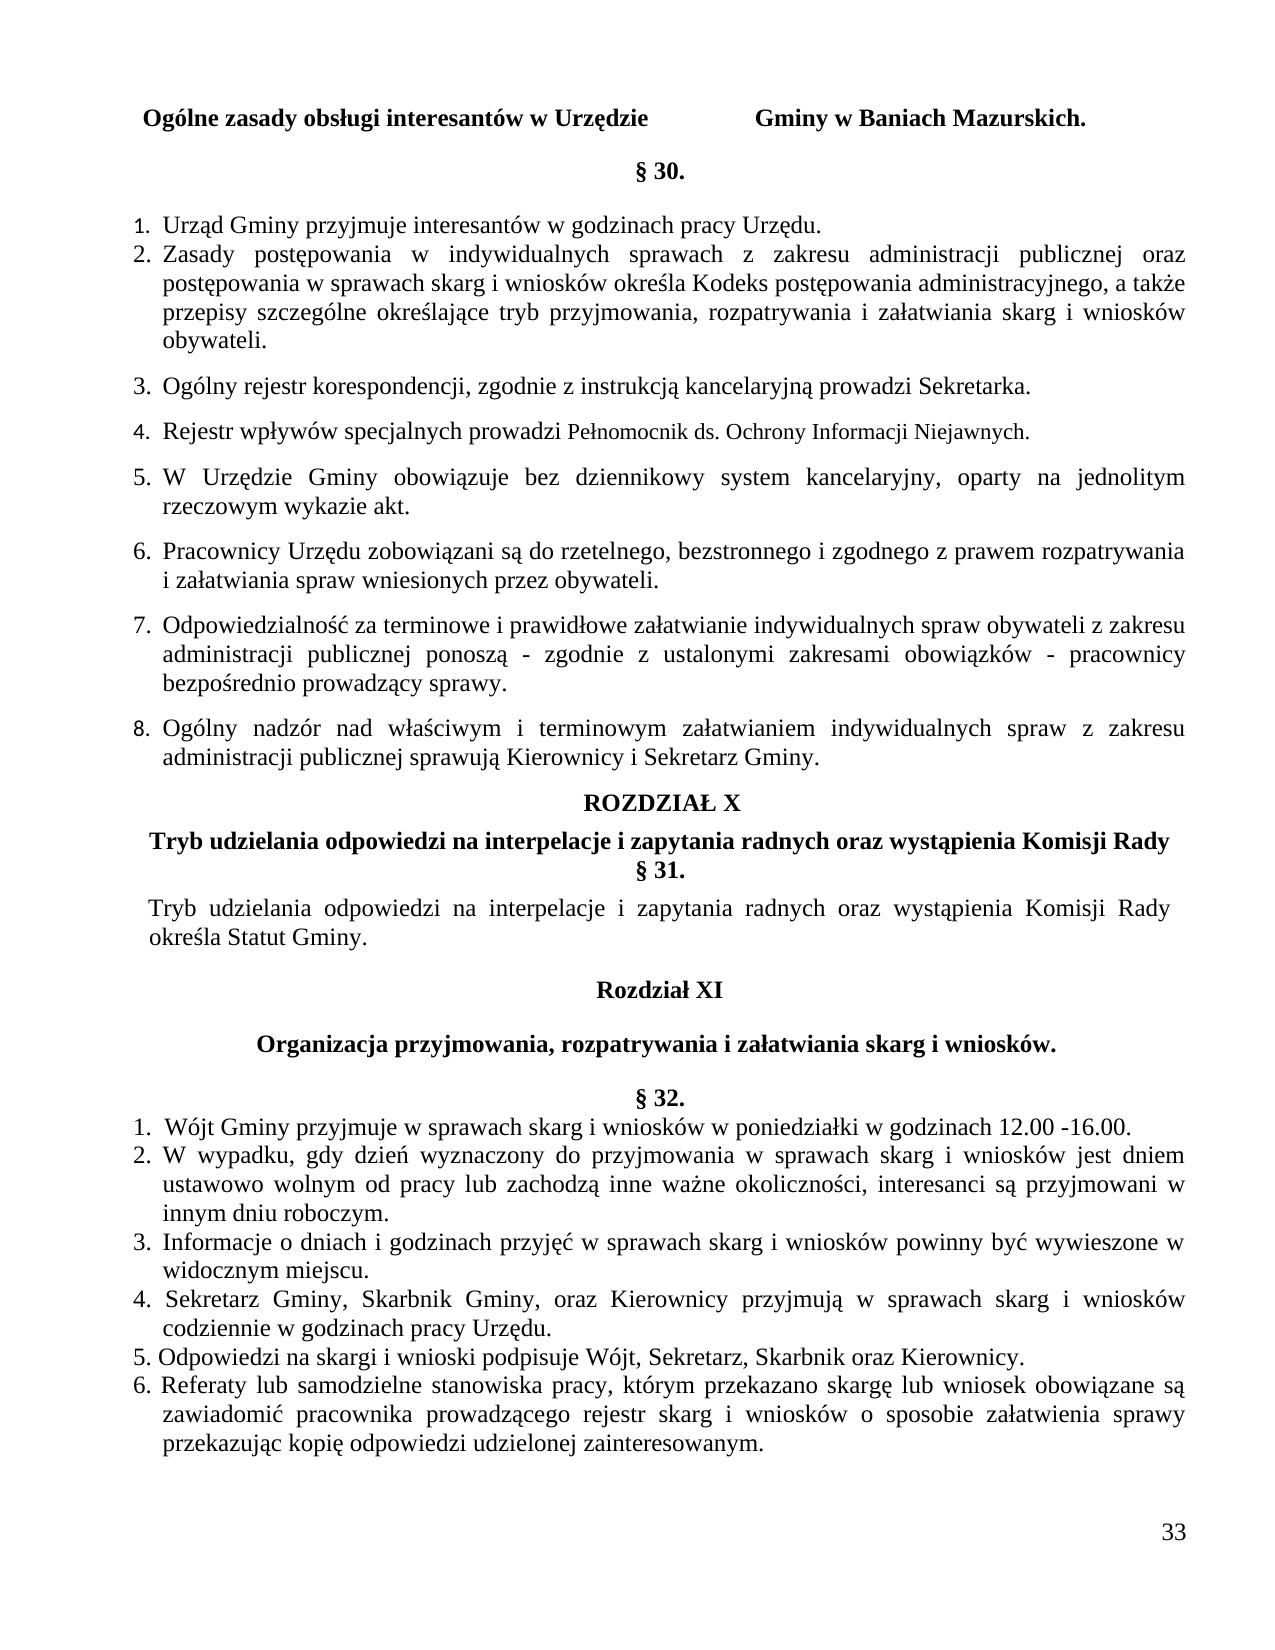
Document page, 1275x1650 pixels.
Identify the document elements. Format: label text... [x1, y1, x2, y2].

text 1. Wójt Gminy przyjmuje w sprawach skarg i wniosków w poniedziałki w godzinach 12.00 -16.00. [133, 1112, 1186, 1141]
text Rozdział XI [133, 976, 1186, 1004]
text § 31. [133, 855, 1181, 883]
text Ogólne zasady obsługi interesantów w Urzędzie Gminy w Baniach Mazurskich. [133, 103, 1186, 131]
text 2. W wypadku, gdy dzień wyznaczony do przyjmowania w sprawach skarg i wniosków jest dniem ustawowo wolnym od pracy lub zachodzą inne ważne okoliczności, interesanci są przyjmowani w innym dniu roboczym. [133, 1141, 1186, 1227]
text 3. Informacje o dniach i godzinach przyjęć w sprawach skarg i wniosków powinny być wywieszone w widocznym miejscu. [133, 1227, 1186, 1284]
text § 32. [133, 1083, 1186, 1112]
list W Urzędzie Gminy obowiązuje bez dziennikowy system kancelaryjny, oparty na jednolitym rzeczowym wykazie akt. [133, 462, 1186, 519]
list Odpowiedzialność za terminowe i prawidłowe załatwianie indywidualnych spraw obywateli z zakresu administracji publicznej ponoszą - zgodnie z ustalonymi zakresami obowiązków - pracownicy bezpośrednio prowadzący sprawy. [133, 610, 1186, 697]
text 4. Sekretarz Gminy, Skarbnik Gminy, oraz Kierownicy przyjmują w sprawach skarg i wniosków codziennie w godzinach pracy Urzędu. [133, 1284, 1186, 1342]
text Organizacja przyjmowania, rozpatrywania i załatwiania skarg i wniosków. [133, 1029, 1186, 1058]
text Tryb udzielania odpowiedzi na interpelacje i zapytania radnych oraz wystąpienia Komisji Rady [148, 826, 1171, 855]
text 5. Odpowiedzi na skargi i wnioski podpisuje Wójt, Sekretarz, Skarbnik oraz Kierownicy. [133, 1342, 1186, 1371]
text 6. Referaty lub samodzielne stanowiska pracy, którym przekazano skargę lub wniosek obowiązane są zawiadomić pracownika prowadzącego rejestr skarg i wniosków o sposobie załatwienia sprawy przekazując kopię odpowiedzi udzielonej zainteresowanym. [133, 1371, 1186, 1457]
text Tryb udzielania odpowiedzi na interpelacje i zapytania radnych oraz wystąpienia Komisji Rady określa Statut Gminy. [148, 893, 1171, 951]
list Urząd Gminy przyjmuje interesantów w godzinach pracy Urzędu. [133, 210, 1186, 239]
list Rejestr wpływów specjalnych prowadzi Pełnomocnik ds. Ochrony Informacji Niejawnych. [133, 416, 1186, 445]
list Pracownicy Urzędu zobowiązani są do rzetelnego, bezstronnego i zgodnego z prawem rozpatrywania i załatwiania spraw wniesionych przez obywateli. [133, 536, 1186, 594]
list Zasady postępowania w indywidualnych sprawach z zakresu administracji publicznej oraz postępowania w sprawach skarg i wniosków określa Kodeks postępowania administracyjnego, a także przepisy szczególne określające tryb przyjmowania, rozpatrywania i załatwiania skarg i wniosków obywateli. [133, 239, 1186, 354]
list Ogólny nadzór nad właściwym i terminowym załatwianiem indywidualnych spraw z zakresu administracji publicznej sprawują Kierownicy i Sekretarz Gminy. [133, 713, 1186, 771]
list Ogólny rejestr korespondencji, zgodnie z instrukcją kancelaryjną prowadzi Sekretarka. [133, 371, 1186, 399]
text ROZDZIAŁ X [214, 788, 1109, 816]
text § 30. [133, 156, 1186, 185]
